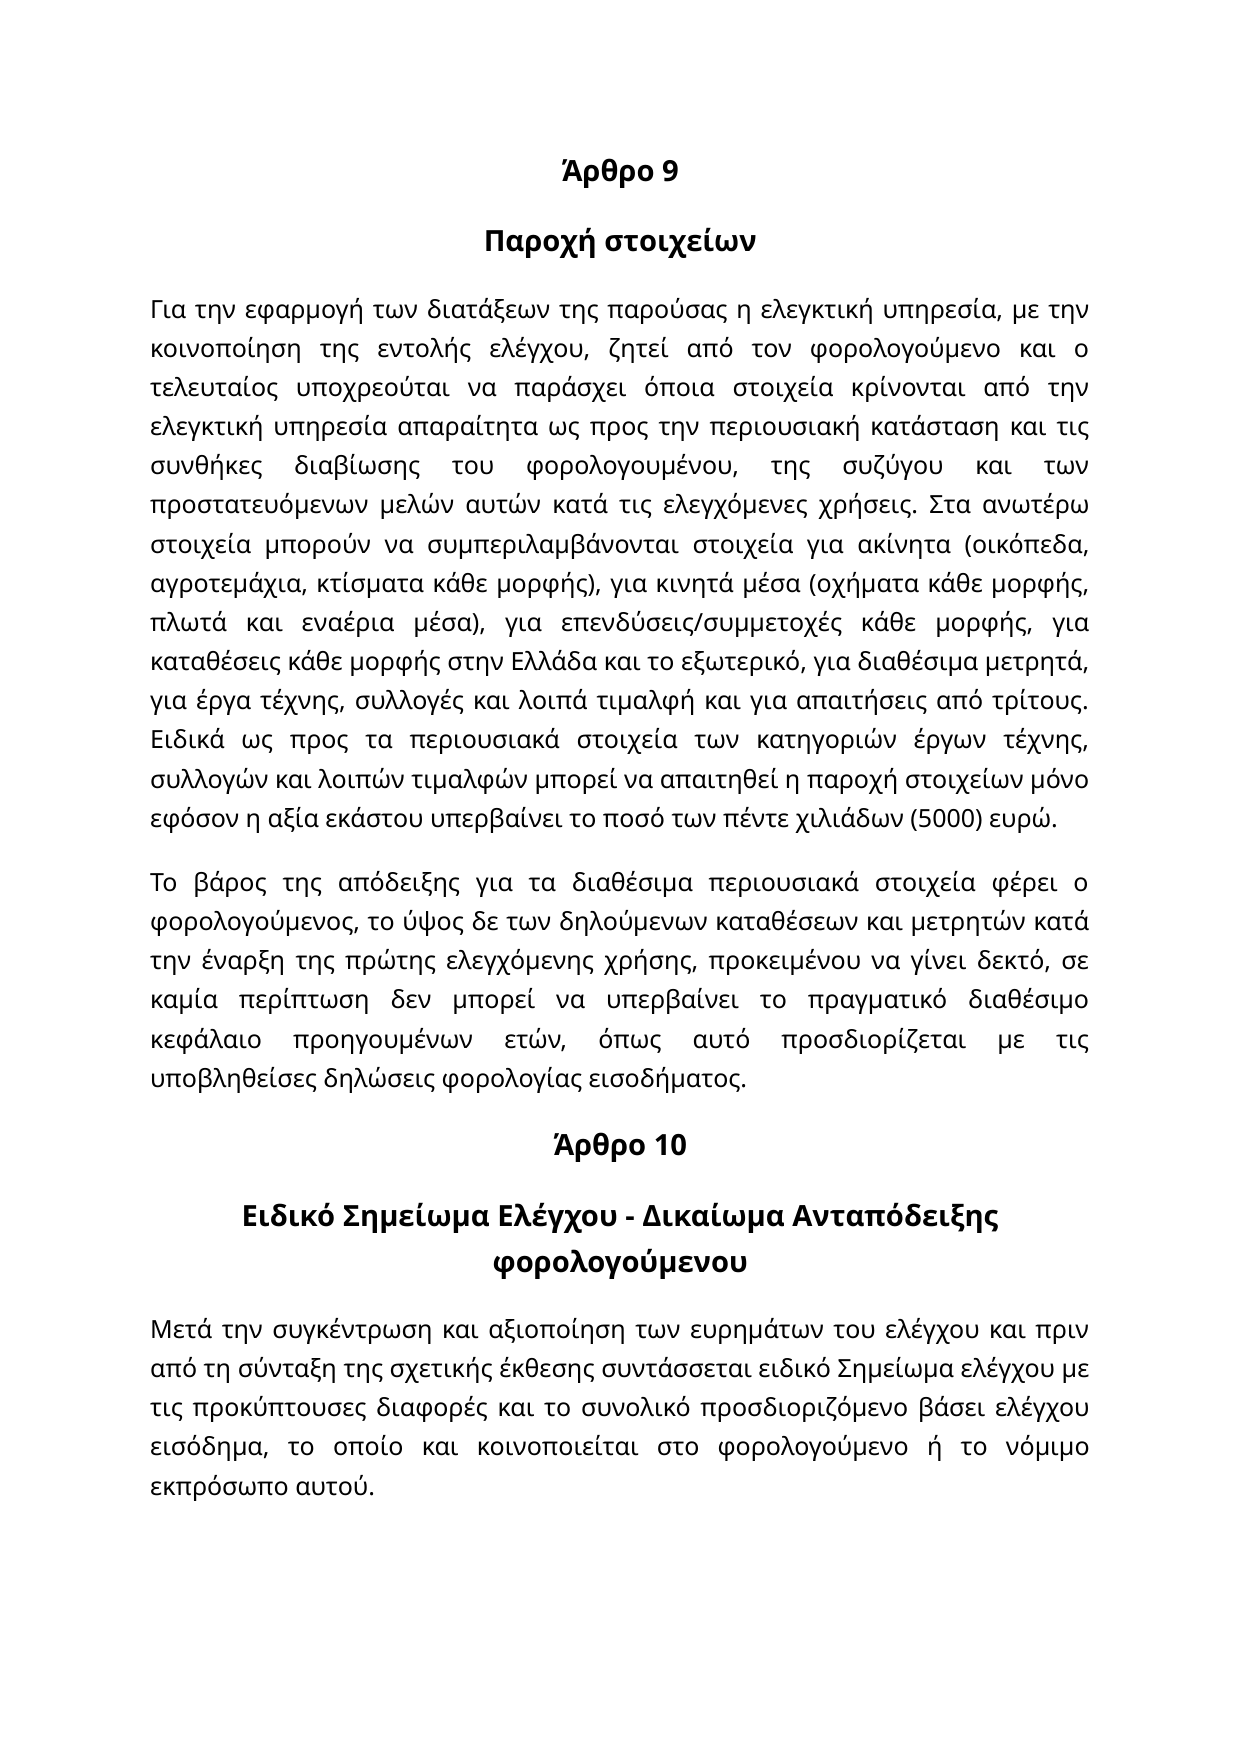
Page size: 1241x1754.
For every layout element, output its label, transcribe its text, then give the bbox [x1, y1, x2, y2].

subtitle Ειδικό Σημείωμα Ελέγχου - Δικαίωμα Ανταπόδειξης φορολογούμενου [150, 1195, 1090, 1281]
subtitle Άρθρο 9 [150, 150, 1090, 190]
subtitle Παροχή στοιχείων [150, 221, 1090, 260]
text Μετά την συγκέντρωση και αξιοποίηση των ευρημάτων του ελέγχου και πριν από τη σύνταξη της σχετικής έκθεσης συντάσσεται ειδικό Σημείωμα ελέγχου με τις προκύπτουσες διαφορές και το συνολικό προσδιοριζόμενο βάσει ελέγχου εισόδημα, το οποίο και κοινοποιείται στο φορολογούμενο ή το νόμιμο εκπρόσωπο αυτού. [150, 1311, 1090, 1502]
text Για την εφαρμογή των διατάξεων της παρούσας η ελεγκτική υπηρεσία, με την κοινοποίηση της εντολής ελέγχου, ζητεί από τον φορολογούμενο και ο τελευταίος υποχρεούται να παράσχει όποια στοιχεία κρίνονται από την ελεγκτική υπηρεσία απαραίτητα ως προς την περιουσιακή κατάσταση και τις συνθήκες διαβίωσης του φορολογουμένου, της συζύγου και των προστατευόμενων μελών αυτών κατά τις ελεγχόμενες χρήσεις. Στα ανωτέρω στοιχεία μπορούν να συμπεριλαμβάνονται στοιχεία για ακίνητα (οικόπεδα, αγροτεμάχια, κτίσματα κάθε μορφής), για κινητά μέσα (οχήματα κάθε μορφής, πλωτά και εναέρια μέσα), για επενδύσεις/συμμετοχές κάθε μορφής, για καταθέσεις κάθε μορφής στην Ελλάδα και το εξωτερικό, για διαθέσιμα μετρητά, για έργα τέχνης, συλλογές και λοιπά τιμαλφή και για απαιτήσεις από τρίτους. Ειδικά ως προς τα περιουσιακά στοιχεία των κατηγοριών έργων τέχνης, συλλογών και λοιπών τιμαλφών μπορεί να απαιτηθεί η παροχή στοιχείων μόνο εφόσον η αξία εκάστου υπερβαίνει το ποσό των πέντε χιλιάδων (5000) ευρώ. [150, 291, 1090, 834]
subtitle Άρθρο 10 [150, 1124, 1090, 1164]
text Το βάρος της απόδειξης για τα διαθέσιμα περιουσιακά στοιχεία φέρει ο φορολογούμενος, το ύψος δε των δηλούμενων καταθέσεων και μετρητών κατά την έναρξη της πρώτης ελεγχόμενης χρήσης, προκειμένου να γίνει δεκτό, σε καμία περίπτωση δεν μπορεί να υπερβαίνει το πραγματικό διαθέσιμο κεφάλαιο προηγουμένων ετών, όπως αυτό προσδιορίζεται με τις υποβληθείσες δηλώσεις φορολογίας εισοδήματος. [150, 864, 1090, 1094]
